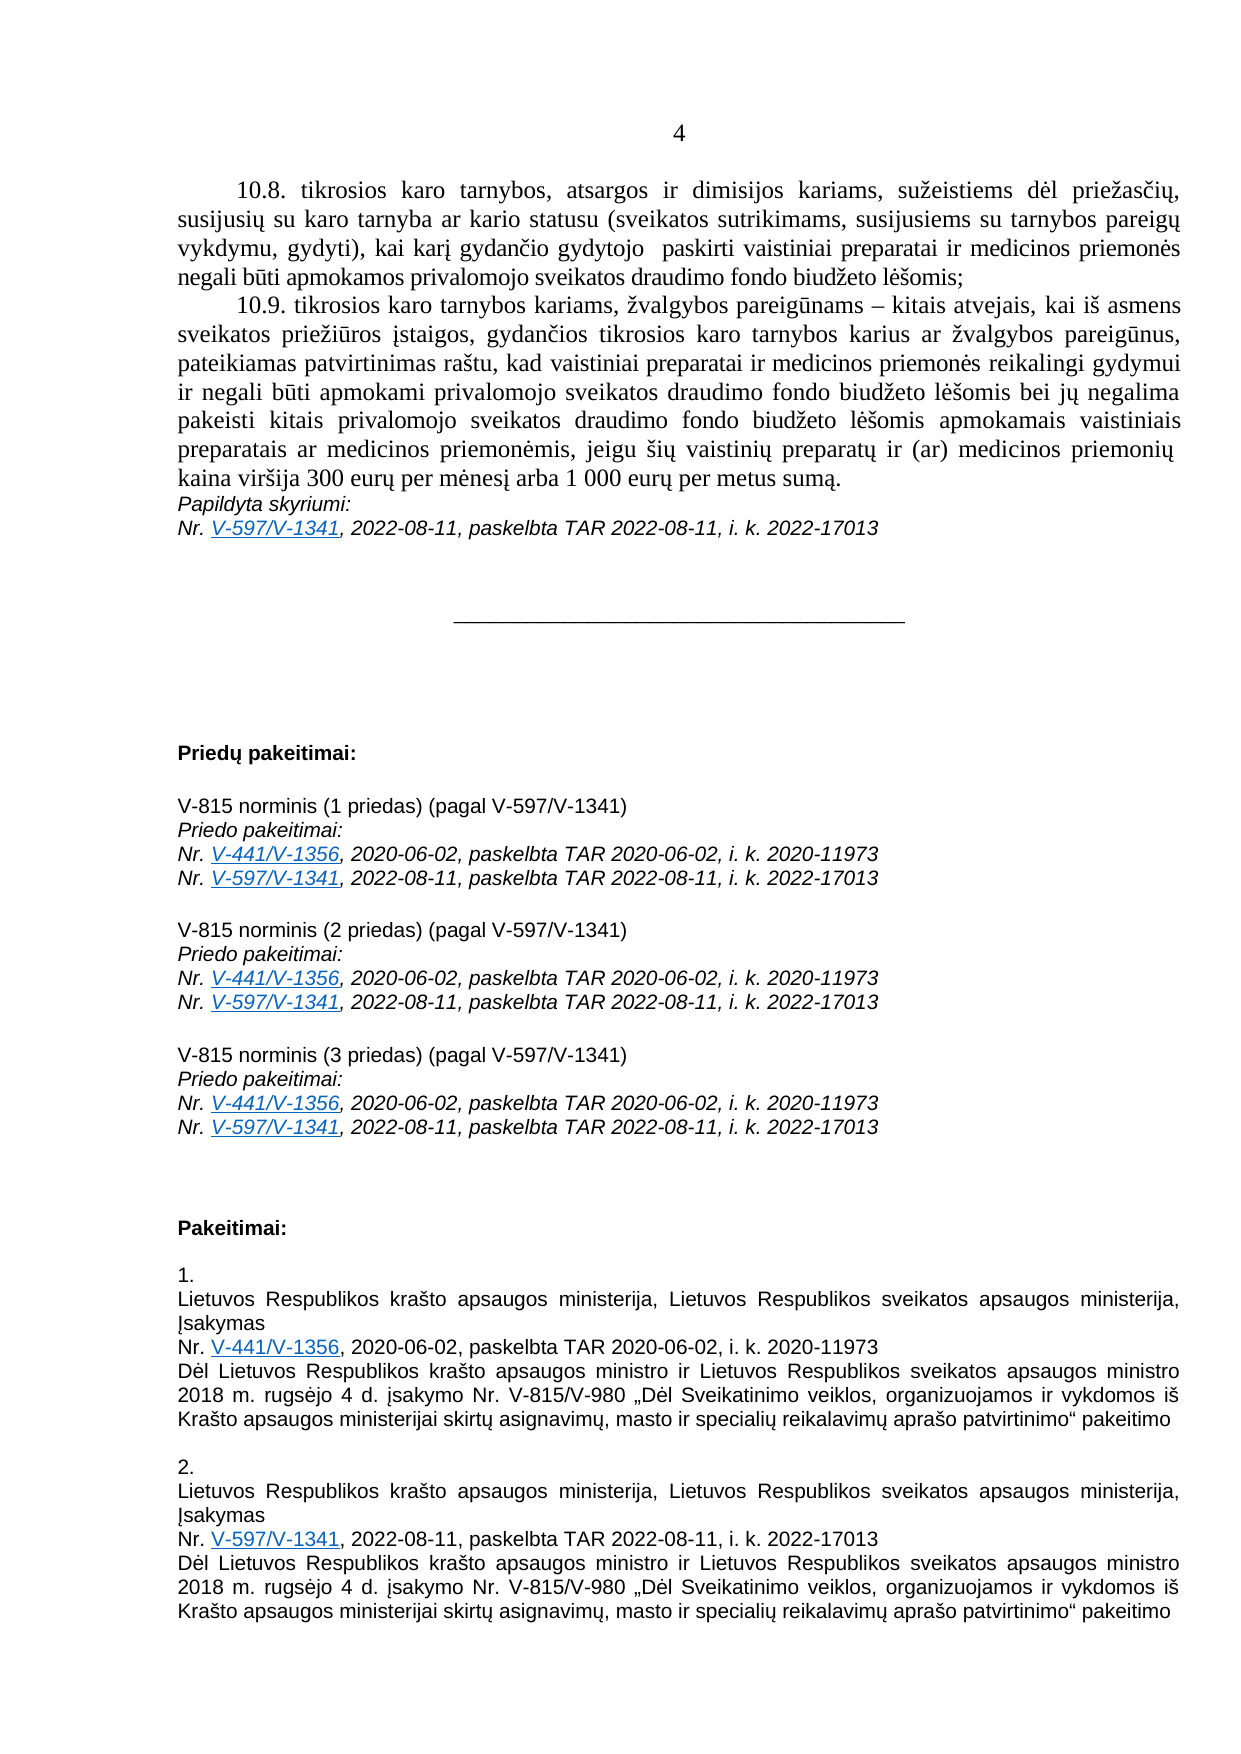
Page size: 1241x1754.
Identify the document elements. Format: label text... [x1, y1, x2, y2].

text Nr. V-597/V-1341, 2022-08-11, paskelbta TAR 2022-08-11, i. k. 2022-17013 [177, 866, 1181, 889]
text Priedo pakeitimai: [177, 818, 1181, 842]
text 1. [177, 1263, 1181, 1287]
text Nr. V-441/V-1356, 2020-06-02, paskelbta TAR 2020-06-02, i. k. 2020-11973 [177, 966, 1181, 990]
text Nr. V-597/V-1341, 2022-08-11, paskelbta TAR 2022-08-11, i. k. 2022-17013 [177, 990, 1181, 1014]
text Priedo pakeitimai: [177, 942, 1181, 966]
text Dėl Lietuvos Respublikos krašto apsaugos ministro ir Lietuvos Respublikos sveikatos apsaugos ministro 2018 m. rugsėjo 4 d. įsakymo Nr. V-815/V-980 „Dėl Sveikatinimo veiklos, organizuojamos ir vykdomos iš Krašto apsaugos ministerijai skirtų asignavimų, masto ir specialių reikalavimų aprašo patvirtinimo“ pakeitimo [177, 1551, 1181, 1623]
text Priedų pakeitimai: [177, 741, 1181, 765]
text Papildyta skyriumi: [177, 492, 1181, 516]
text 10.8. tikrosios karo tarnybos, atsargos ir dimisijos kariams, sužeistiems dėl priežasčių, susijusių su karo tarnyba ar kario statusu (sveikatos sutrikimams, susijusiems su tarnybos pareigų vykdymu, gydyti), kai karį gydančio gydytojo paskirti vaistiniai preparatai ir medicinos priemonės negali būti apmokamos privalomojo sveikatos draudimo fondo biudžeto lėšomis; [177, 176, 1181, 291]
text Pakeitimai: [177, 1215, 1181, 1239]
text Nr. V-597/V-1341, 2022-08-11, paskelbta TAR 2022-08-11, i. k. 2022-17013 [177, 516, 1181, 540]
text Nr. V-441/V-1356, 2020-06-02, paskelbta TAR 2020-06-02, i. k. 2020-11973 [177, 842, 1181, 866]
text Nr. V-441/V-1356, 2020-06-02, paskelbta TAR 2020-06-02, i. k. 2020-11973 [177, 1335, 1181, 1359]
text 2. [177, 1455, 1181, 1479]
text Nr. V-597/V-1341, 2022-08-11, paskelbta TAR 2022-08-11, i. k. 2022-17013 [177, 1527, 1181, 1551]
text Lietuvos Respublikos krašto apsaugos ministerija, Lietuvos Respublikos sveikatos apsaugos ministerija, Įsakymas [177, 1479, 1181, 1527]
text Nr. V-441/V-1356, 2020-06-02, paskelbta TAR 2020-06-02, i. k. 2020-11973 [177, 1091, 1181, 1115]
text 10.9. tikrosios karo tarnybos kariams, žvalgybos pareigūnams – kitais atvejais, kai iš asmens sveikatos priežiūros įstaigos, gydančios tikrosios karo tarnybos karius ar žvalgybos pareigūnus, pateikiamas patvirtinimas raštu, kad vaistiniai preparatai ir medicinos priemonės reikalingi gydymui ir negali būti apmokami privalomojo sveikatos draudimo fondo biudžeto lėšomis bei jų negalima pakeisti kitais privalomojo sveikatos draudimo fondo biudžeto lėšomis apmokamais vaistiniais preparatais ar medicinos priemonėmis, jeigu šių vaistinių preparatų ir (ar) medicinos priemonių kaina viršija 300 eurų per mėnesį arba 1 000 eurų per metus sumą. [177, 291, 1181, 492]
text Lietuvos Respublikos krašto apsaugos ministerija, Lietuvos Respublikos sveikatos apsaugos ministerija, Įsakymas [177, 1287, 1181, 1335]
text V-815 norminis (2 priedas) (pagal V-597/V-1341) [177, 918, 1181, 942]
text V-815 norminis (3 priedas) (pagal V-597/V-1341) [177, 1043, 1181, 1067]
text Dėl Lietuvos Respublikos krašto apsaugos ministro ir Lietuvos Respublikos sveikatos apsaugos ministro 2018 m. rugsėjo 4 d. įsakymo Nr. V-815/V-980 „Dėl Sveikatinimo veiklos, organizuojamos ir vykdomos iš Krašto apsaugos ministerijai skirtų asignavimų, masto ir specialių reikalavimų aprašo patvirtinimo“ pakeitimo [177, 1359, 1181, 1431]
text Nr. V-597/V-1341, 2022-08-11, paskelbta TAR 2022-08-11, i. k. 2022-17013 [177, 1115, 1181, 1139]
text _____________________________________ [177, 597, 1181, 626]
text V-815 norminis (1 priedas) (pagal V-597/V-1341) [177, 794, 1181, 818]
text Priedo pakeitimai: [177, 1067, 1181, 1091]
